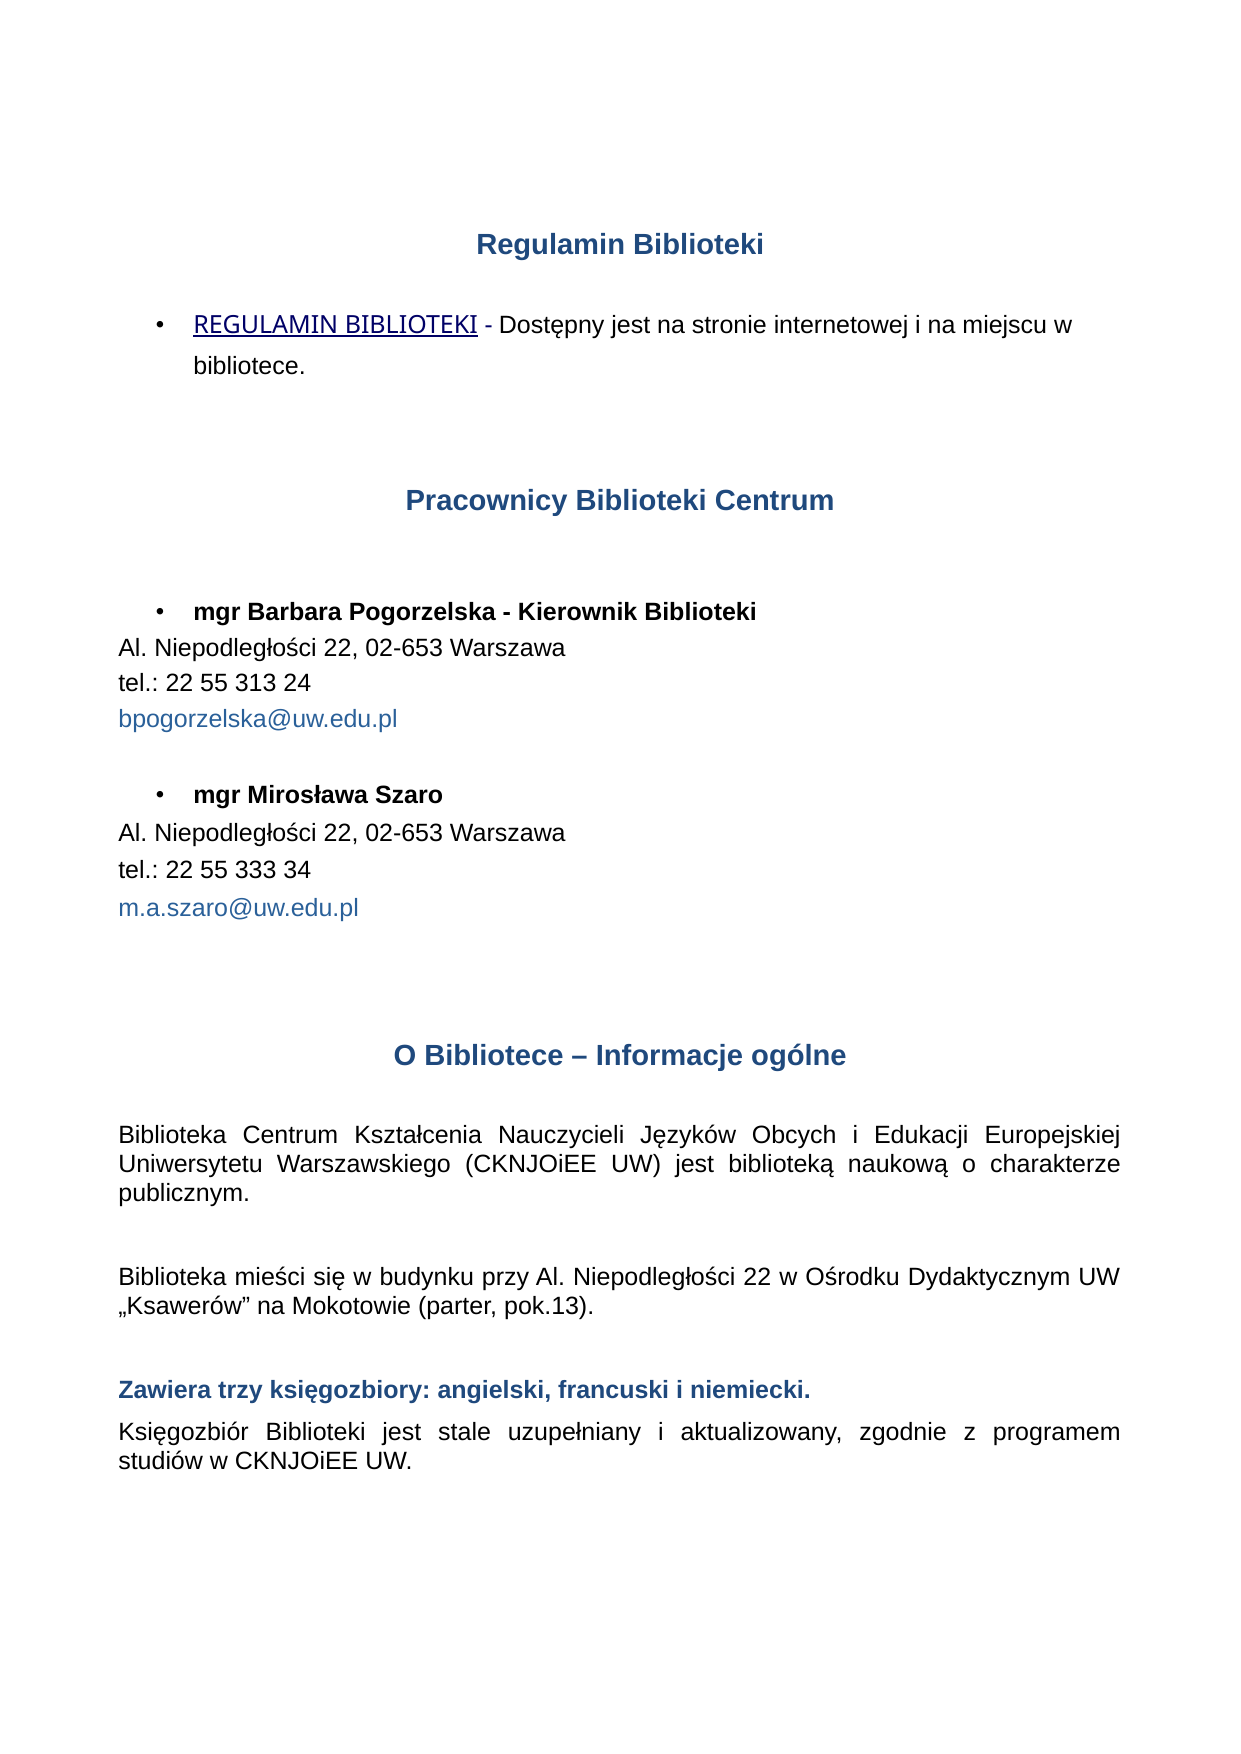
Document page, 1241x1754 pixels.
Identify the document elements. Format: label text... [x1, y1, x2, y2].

text Al. Niepodległości 22, 02-653 Warszawa [118, 818, 1122, 846]
text bpogorzelska@uw.edu.pl [118, 704, 1122, 732]
text Al. Niepodległości 22, 02-653 Warszawa [118, 633, 1122, 662]
text Biblioteka mieści się w budynku przy Al. Niepodległości 22 w Ośrodku Dydaktycznym UW „Ksawerów” na Mokotowie (parter, pok.13). [118, 1262, 1122, 1320]
text m.a.szaro@uw.edu.pl [118, 893, 1122, 922]
list mgr Mirosława Szaro [156, 779, 1122, 808]
text Zawiera trzy księgozbiory: angielski, francuski i niemiecki. [118, 1375, 1122, 1404]
text tel.: 22 55 333 34 [118, 856, 1122, 884]
text tel.: 22 55 313 24 [118, 668, 1122, 697]
text Regulamin Biblioteki [118, 227, 1122, 260]
text Pracownicy Biblioteki Centrum [118, 483, 1122, 517]
list mgr Barbara Pogorzelska - Kierownik Biblioteki [156, 597, 1122, 625]
text O Bibliotece – Informacje ogólne [118, 1038, 1122, 1072]
text Księgozbiór Biblioteki jest stale uzupełniany i aktualizowany, zgodnie z programem studiów w CKNJOiEE UW. [118, 1417, 1122, 1475]
text Biblioteka Centrum Kształcenia Nauczycieli Języków Obcych i Edukacji Europejskiej Uniwersytetu Warszawskiego (CKNJOiEE UW) jest biblioteką naukową o charakterze publicznym. [118, 1121, 1122, 1207]
list REGULAMIN BIBLIOTEKI - Dostępny jest na stronie internetowej i na miejscu w bibliotece. [156, 301, 1122, 379]
